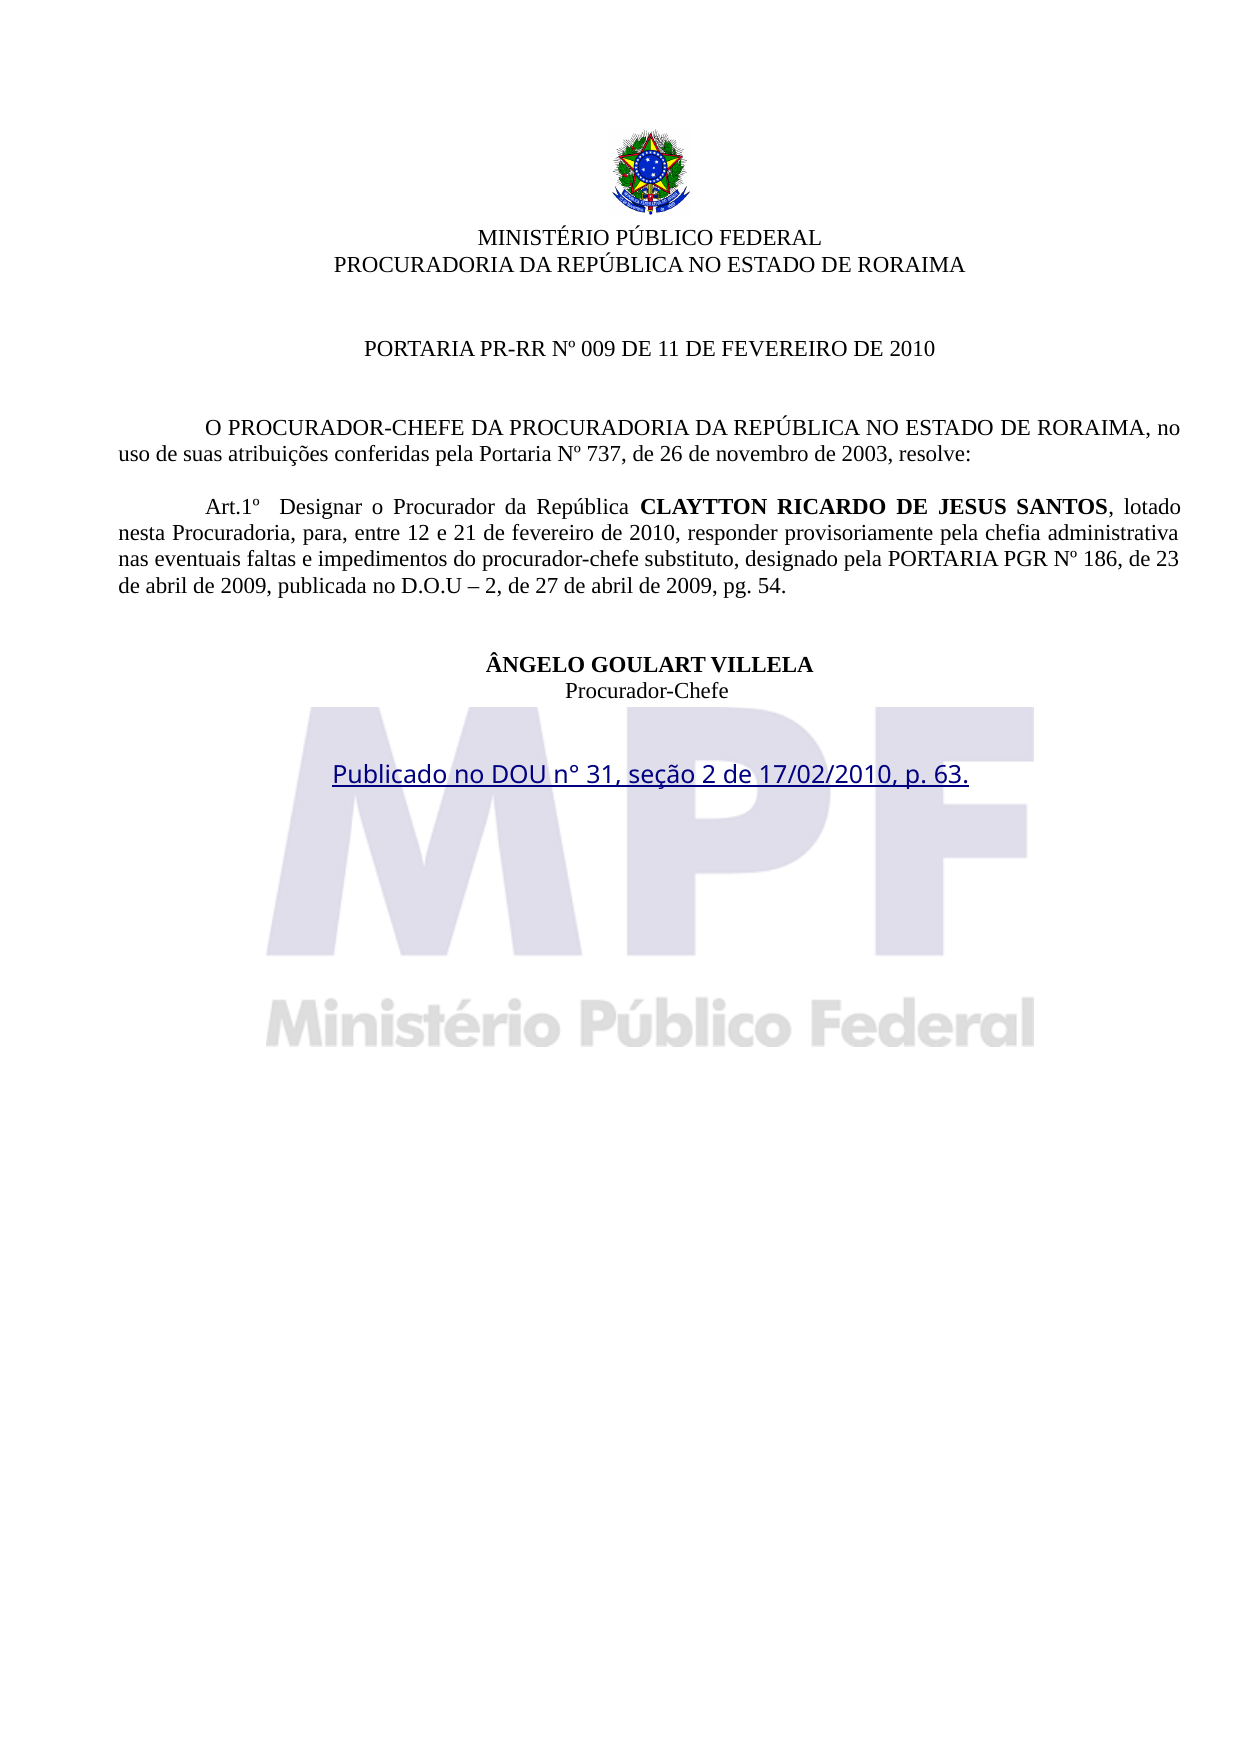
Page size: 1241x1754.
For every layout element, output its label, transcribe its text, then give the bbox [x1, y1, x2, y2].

text Publicado no DOU n° 31, seção 2 de 17/02/2010, p. 63. [118, 756, 1181, 790]
text PROCURADORIA DA REPÚBLICA NO ESTADO DE RORAIMA [118, 251, 1181, 277]
picture [266, 790, 1034, 1047]
text Procurador-Chefe [118, 677, 1181, 704]
text O PROCURADOR-CHEFE DA PROCURADORIA DA REPÚBLICA NO ESTADO DE RORAIMA, no uso de suas atribuições conferidas pela Portaria Nº 737, de 26 de novembro de 2003, resolve: [118, 414, 1181, 466]
text PORTARIA PR-RR Nº 009 DE 11 DE FEVEREIRO DE 2010 [118, 335, 1181, 361]
subtitle ÂNGELO GOULART VILLELA [118, 651, 1181, 677]
text Art.1º Designar o Procurador da República Claytton Ricardo de Jesus Santos, lotado nesta Procuradoria, para, entre 12 e 21 de fevereiro de 2010, responder provisoriamente pela chefia administrativa nas eventuais faltas e impedimentos do procurador-chefe substituto, designado pela PORTARIA PGR Nº 186, de 23 de abril de 2009, publicada no D.O.U – 2, de 27 de abril de 2009, pg. 54. [118, 493, 1181, 598]
text MINISTÉRIO PÚBLICO FEDERAL [118, 224, 1181, 251]
picture [608, 127, 692, 216]
picture [266, 707, 1034, 756]
